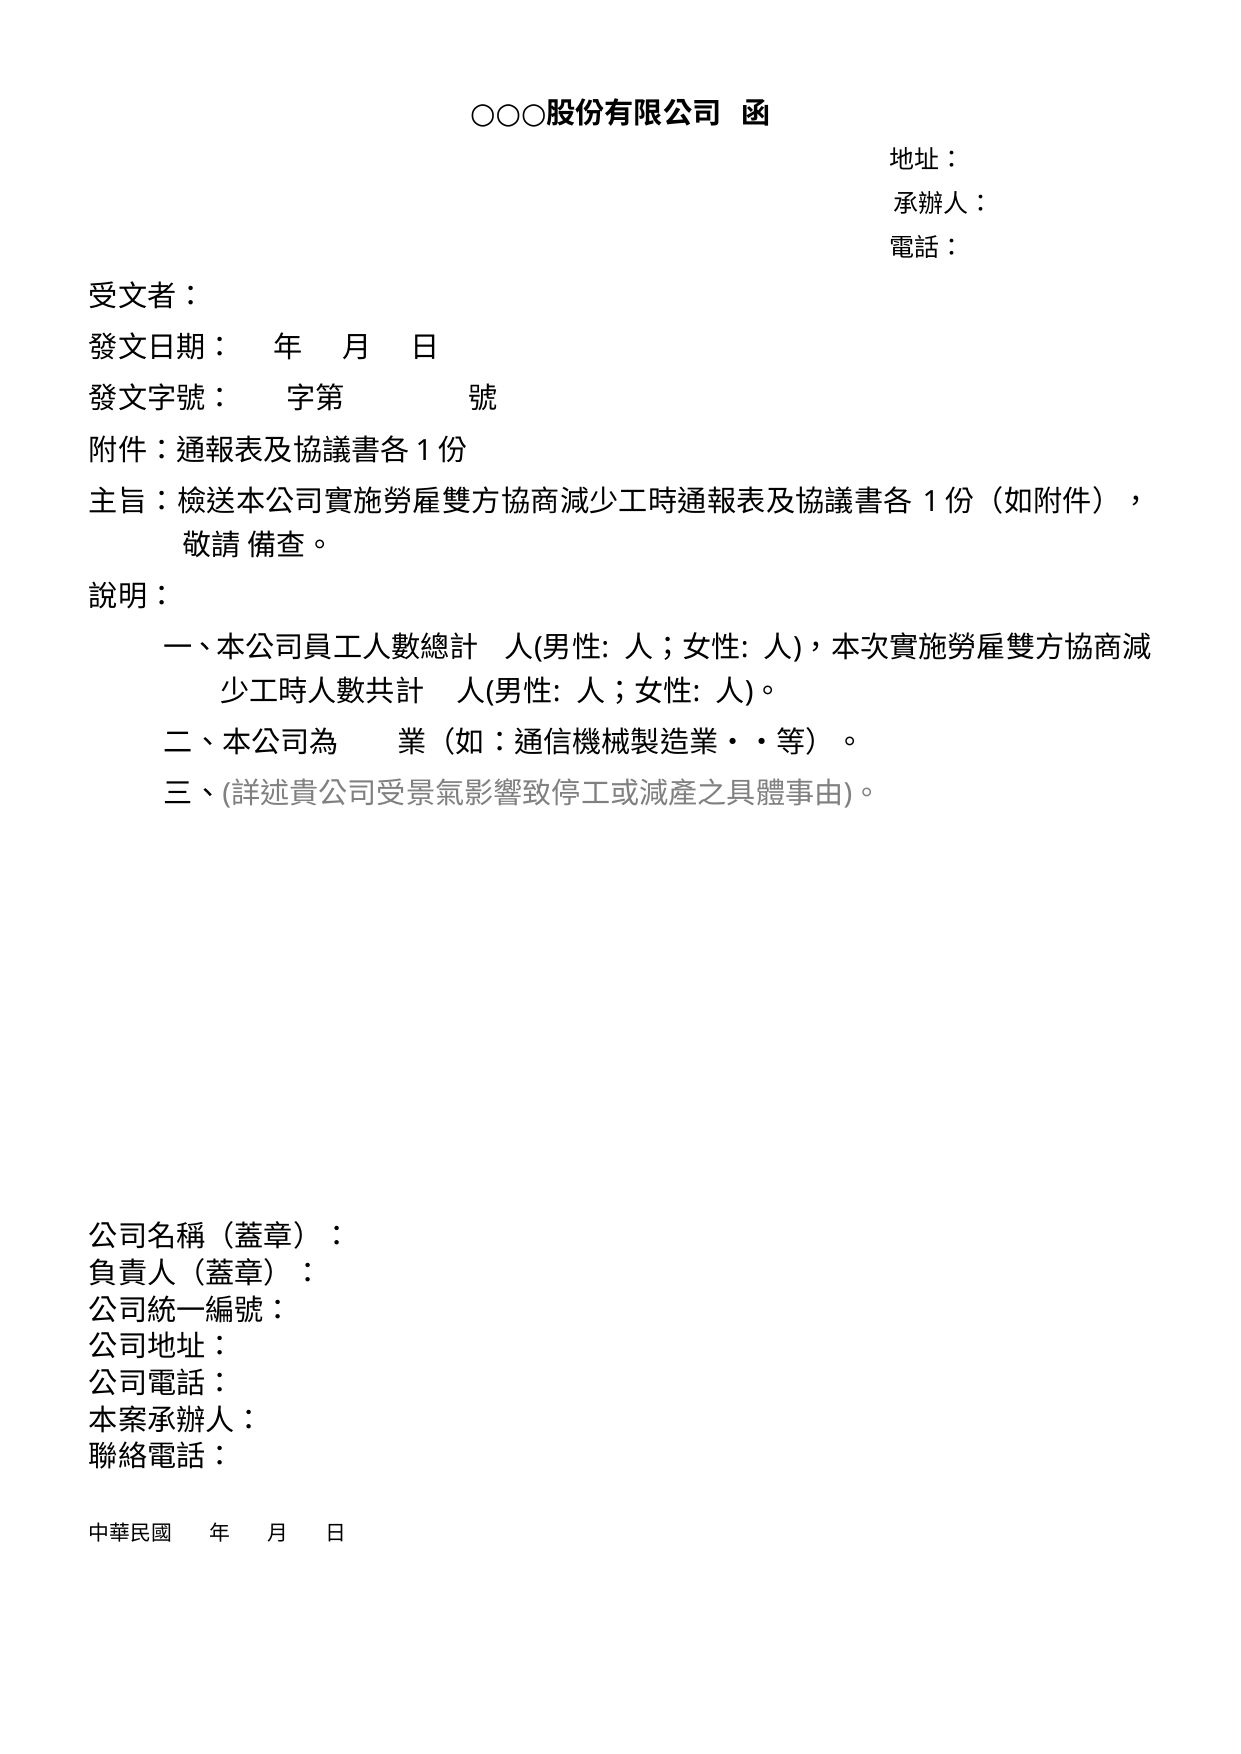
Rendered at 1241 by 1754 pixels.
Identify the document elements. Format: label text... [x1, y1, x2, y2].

text 三、(詳述貴公司受景氣影響致停工或減產之具體事由)。 [164, 769, 1152, 812]
text 中華民國 年 月 日 [89, 1517, 1152, 1546]
text 地址： [89, 140, 964, 176]
text 聯絡電話： [89, 1443, 1152, 1472]
text 附件：通報表及協議書各1份 [89, 425, 1152, 469]
text 公司電話： [89, 1370, 1152, 1399]
text 發文字號： 字第 號 [89, 374, 1152, 417]
text 負責人（蓋章）： [89, 1260, 1152, 1289]
text 承辦人： [89, 184, 993, 220]
text 二、本公司為 業（如：通信機械製造業‧‧等）。 [164, 717, 1152, 761]
text 電話： [89, 227, 964, 264]
text 本案承辦人： [89, 1407, 1152, 1436]
text 公司名稱（蓋章）： [89, 1223, 1152, 1252]
text 一、本公司員工人數總計 人(男性: 人；女性: 人)，本次實施勞雇雙方協商減少工時人數共計 人(男性: 人；女性: 人)。 [164, 622, 1152, 710]
text 公司地址： [89, 1333, 1152, 1362]
text 受文者： [89, 271, 1152, 315]
text ○○○股份有限公司 函 [89, 89, 1152, 132]
text 公司統一編號： [89, 1297, 1152, 1326]
text 說明： [89, 571, 1152, 615]
text 發文日期： 年 月 日 [89, 322, 1152, 366]
text 主旨：檢送本公司實施勞雇雙方協商減少工時通報表及協議書各1份（如附件），敬請 備查。 [89, 476, 1152, 564]
